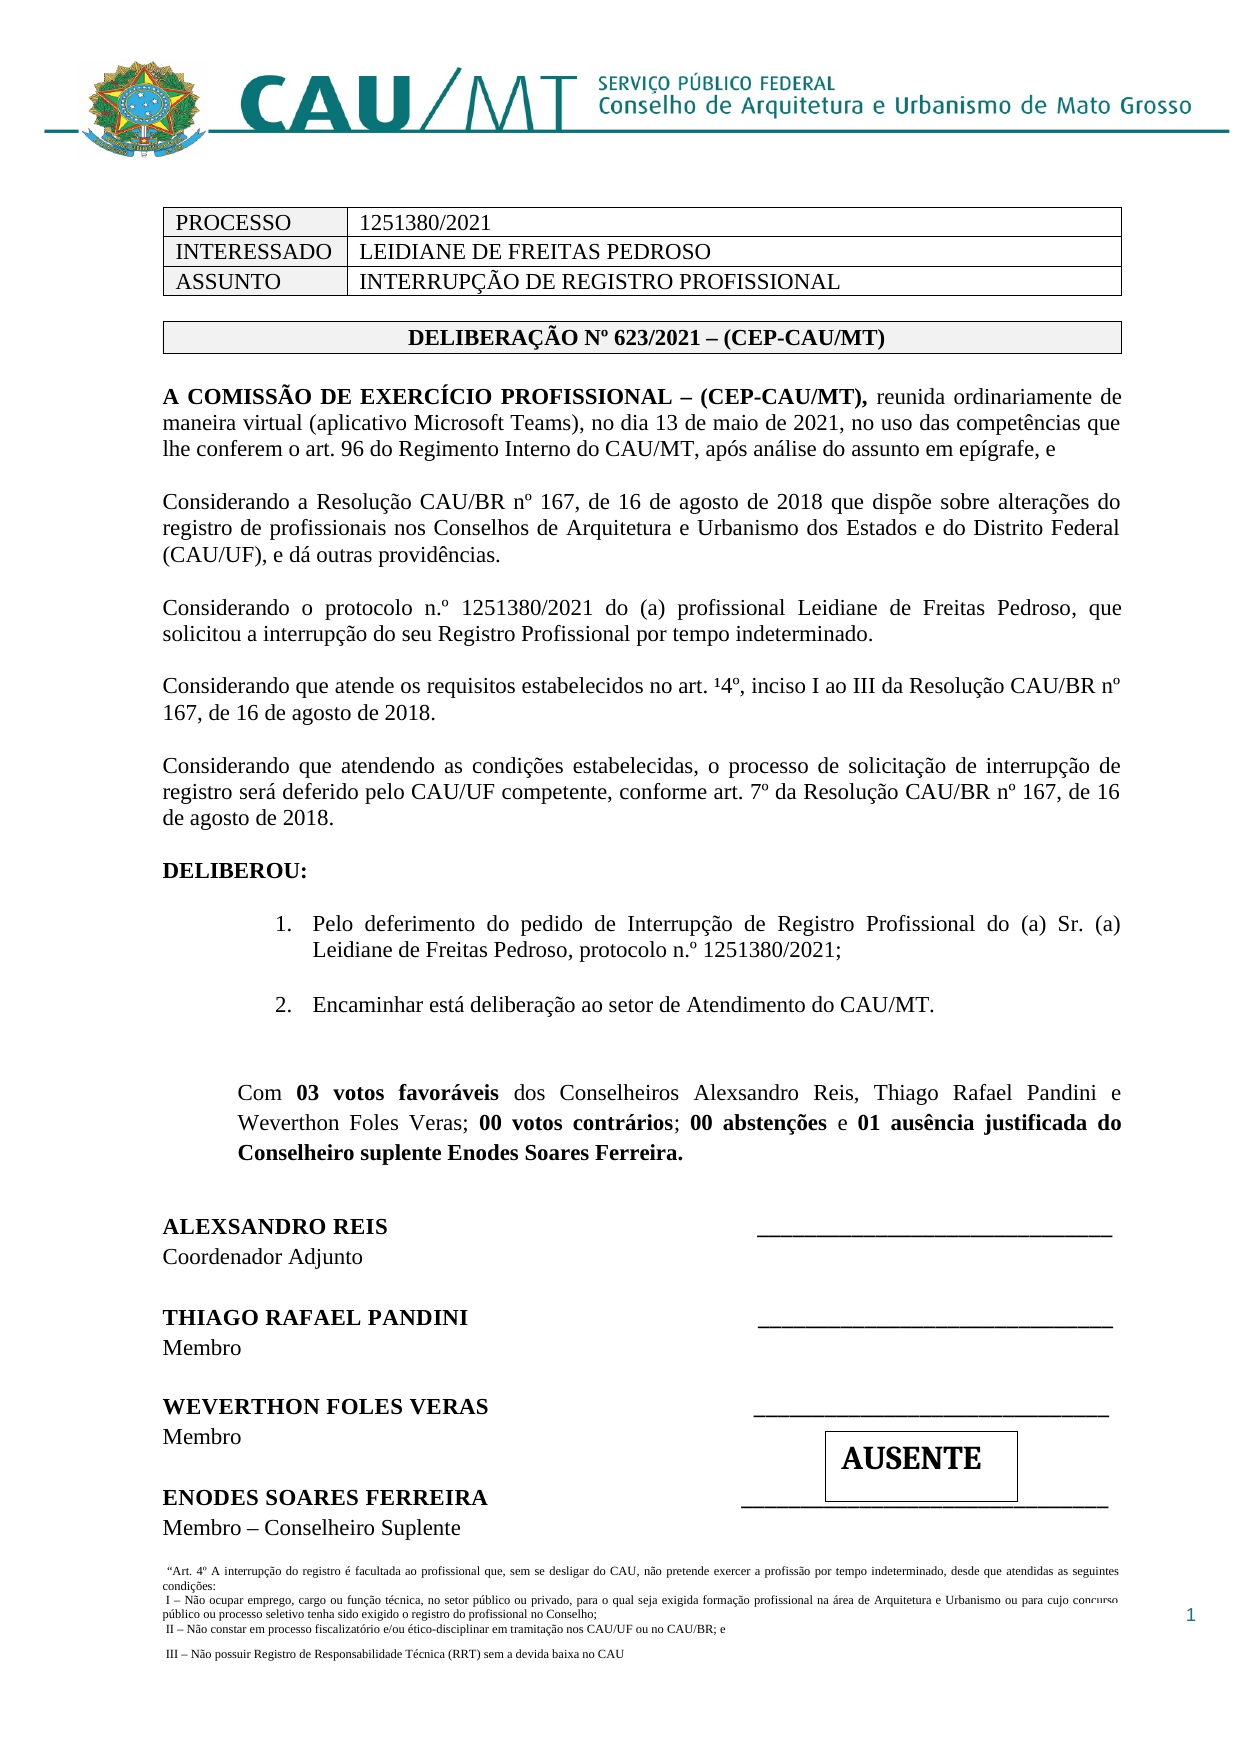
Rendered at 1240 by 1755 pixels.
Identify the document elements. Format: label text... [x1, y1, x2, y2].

text Considerando a Resolução CAU/BR nº 167, de 16 de agosto de 2018 que dispõe sobre alterações do registro de profissionais nos Conselhos de Arquitetura e Urbanismo dos Estados e do Distrito Federal (CAU/UF), e dá outras providências. [162, 488, 1122, 567]
list Encaminhar está deliberação ao setor de Atendimento do CAU/MT. [275, 991, 1122, 1018]
text thiago rafael pandini ______________________________ [162, 1304, 1122, 1330]
text A COMISSÃO DE EXERCÍCIO PROFISSIONAL – (CEP-CAU/MT), reunida ordinariamente de maneira virtual (aplicativo Microsoft Teams), no dia 13 de maio de 2021, no uso das competências que lhe conferem o art. 96 do Regimento Interno do CAU/MT, após análise do assunto em epígrafe, e [162, 383, 1122, 462]
text Weverthon Foles VEras ______________________________ [162, 1393, 1122, 1419]
table_header PROCESSO [164, 208, 347, 236]
table_cell INTERESSADO [164, 237, 347, 266]
text Membro – Conselheiro Suplente [162, 1514, 1122, 1540]
text Considerando que atende os requisitos estabelecidos no art. ¹4º, inciso I ao III da Resolução CAU/BR nº 167, de 16 de agosto de 2018. [162, 673, 1122, 725]
table_header 1251380/2021 [348, 208, 1121, 236]
table_cell INTERRUPÇÃO DE REGISTRO PROFISSIONAL [348, 267, 1121, 295]
table_cell LEIDIANE DE FREITAS PEDROSO [348, 237, 1121, 266]
text Considerando que atendendo as condições estabelecidas, o processo de solicitação de interrupção de registro será deferido pelo CAU/UF competente, conforme art. 7º da Resolução CAU/BR nº 167, de 16 de agosto de 2018. [162, 752, 1122, 831]
text Membro [162, 1334, 1122, 1360]
text Considerando o protocolo n.º 1251380/2021 do (a) profissional Leidiane de Freitas Pedroso, que solicitou a interrupção do seu Registro Profissional por tempo indeterminado. [162, 593, 1122, 646]
list Com 03 votos favoráveis dos Conselheiros Alexsandro Reis, Thiago Rafael Pandini e Weverthon Foles Veras; 00 votos contrários; 00 abstenções e 01 ausência justificada do Conselheiro suplente Enodes Soares Ferreira. [237, 1079, 1122, 1166]
text AUSENTE [841, 1440, 1001, 1478]
table_cell ASSUNTO [164, 267, 347, 295]
text enodes soares ferreira _______________________________ [162, 1483, 1122, 1510]
text DELIBERAÇÃO Nº 623/2021 – (CEP-CAU/MT) [164, 322, 1121, 353]
text Membro [162, 1423, 1122, 1502]
text alexsandro REIS ______________________________ [162, 1213, 1122, 1239]
list Pelo deferimento do pedido de Interrupção de Registro Profissional do (a) Sr. (a) Leidiane de Freitas Pedroso, protocolo n.º 1251380/2021; [275, 910, 1122, 962]
text DELIBEROU: [162, 857, 1122, 883]
text Coordenador Adjunto [162, 1243, 1122, 1270]
